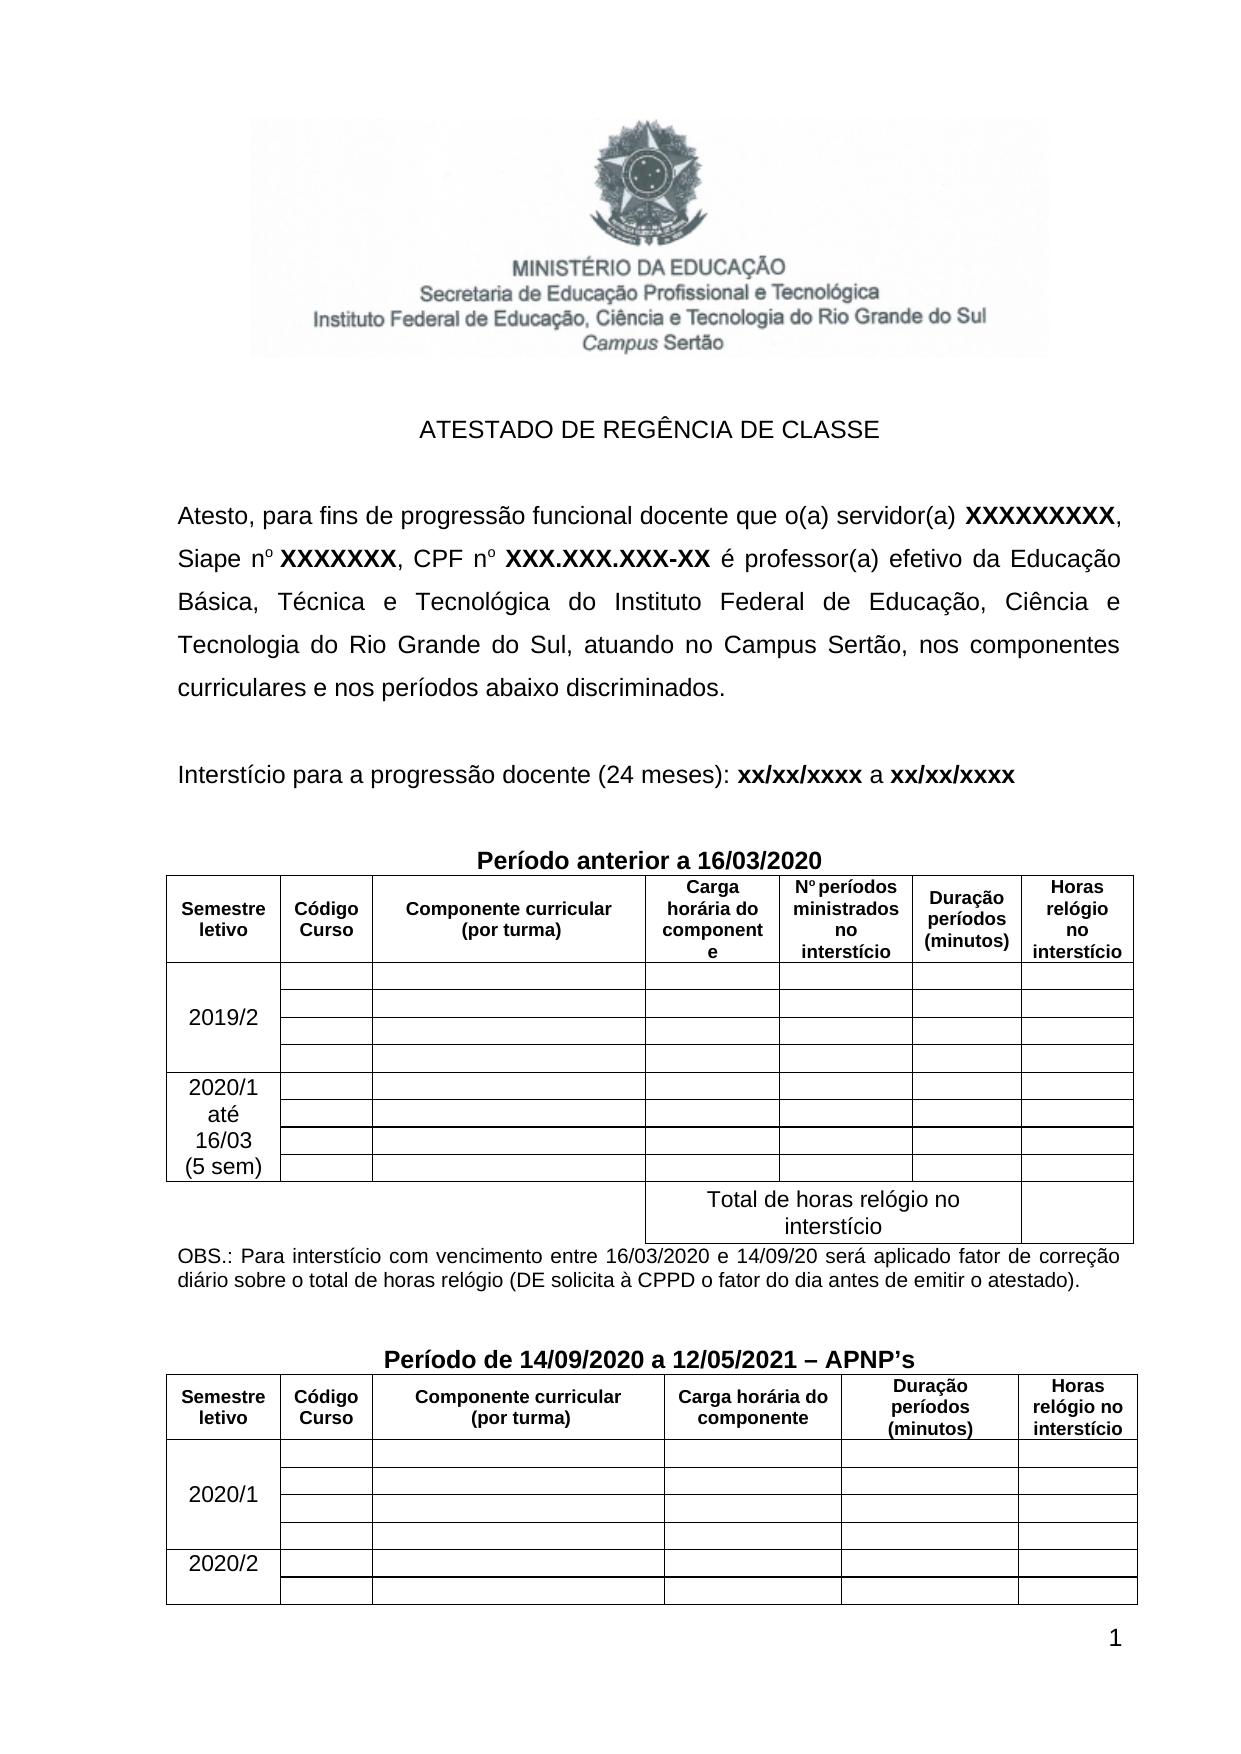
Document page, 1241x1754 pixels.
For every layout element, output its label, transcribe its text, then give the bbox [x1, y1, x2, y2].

table_cell [281, 1073, 372, 1099]
table_cell [913, 963, 1021, 989]
table_cell [913, 1018, 1021, 1044]
table_cell [281, 1018, 372, 1044]
table_cell [373, 990, 645, 1017]
text Interstício para a progressão docente (24 meses): xx/xx/xxxx a xx/xx/xxxx [177, 760, 1122, 788]
table_cell 2020/1 até 16/03 (5 sem) [167, 1073, 280, 1181]
table_cell [1022, 1100, 1133, 1126]
text OBS.: Para interstício com vencimento entre 16/03/2020 e 14/09/20 será aplicado fator de correção diário sobre o total de horas relógio (DE solicita à CPPD o fator do dia antes de emitir o atestado). [177, 1244, 1122, 1292]
text Atesto, para fins de progressão funcional docente que o(a) servidor(a) XXXXXXXXX, Siape no XXXXXXX, CPF no XXX.XXX.XXX-XX é professor(a) efetivo da Educação Básica, Técnica e Tecnológica do Instituto Federal de Educação, Ciência e Tecnologia do Rio Grande do Sul, atuando no Campus Sertão, nos componentes curriculares e nos períodos abaixo discriminados. [177, 501, 1122, 702]
table_cell [913, 990, 1021, 1017]
table_cell [281, 1100, 372, 1126]
table_header Componente curricular (por turma) [373, 876, 645, 962]
table_cell [373, 1578, 664, 1604]
table_cell [913, 1128, 1021, 1154]
table_cell [281, 1523, 372, 1549]
table_cell [1022, 1155, 1133, 1181]
table_cell [281, 1045, 372, 1072]
table_cell [281, 1495, 372, 1522]
table_header Código Curso [281, 1375, 372, 1439]
table_cell [1019, 1440, 1137, 1467]
table_cell [281, 1155, 372, 1181]
text ATESTADO DE REGÊNCIA DE CLASSE [177, 415, 1122, 443]
table_cell 2020/1 [167, 1440, 280, 1549]
table_header Horas relógio no interstício [1019, 1375, 1137, 1439]
table_cell [842, 1440, 1018, 1467]
text Período de 14/09/2020 a 12/05/2021 – APNP’s [177, 1345, 1122, 1374]
table_cell [281, 1468, 372, 1494]
table_cell [913, 1073, 1021, 1099]
table_cell [665, 1495, 841, 1522]
table_cell [665, 1523, 841, 1549]
table_cell [842, 1495, 1018, 1522]
table_header Duração períodos (minutos) [913, 876, 1021, 962]
table_cell [780, 990, 912, 1017]
table_cell [373, 1440, 664, 1467]
table_cell [665, 1578, 841, 1604]
table_cell 2019/2 [167, 963, 280, 1072]
table_cell [665, 1468, 841, 1494]
table_cell [1022, 1182, 1133, 1243]
table_cell [1022, 990, 1133, 1017]
table_cell [1019, 1578, 1137, 1604]
table_cell [373, 963, 645, 989]
table_cell 2020/2 [167, 1550, 280, 1604]
table_header Carga horária do componente [665, 1375, 841, 1439]
table_cell [281, 963, 372, 989]
table_cell [373, 1468, 664, 1494]
table_cell [1019, 1495, 1137, 1522]
table_cell [665, 1550, 841, 1576]
table_cell [913, 1155, 1021, 1181]
table_cell [780, 963, 912, 989]
table_cell [373, 1073, 645, 1099]
table_cell [281, 1128, 372, 1154]
table_cell [842, 1468, 1018, 1494]
table_cell [281, 1550, 372, 1576]
table_header Semestre letivo [167, 876, 280, 962]
table_cell Total de horas relógio no interstício [646, 1182, 1021, 1243]
table_cell [373, 1128, 645, 1154]
picture [249, 118, 1050, 358]
table_cell [1022, 1073, 1133, 1099]
table_header Duração períodos (minutos) [842, 1375, 1018, 1439]
table_cell [1022, 1128, 1133, 1154]
table_header Componente curricular (por turma) [373, 1375, 664, 1439]
table_header Código Curso [281, 876, 372, 962]
table_cell [646, 1045, 779, 1072]
table_cell [373, 1495, 664, 1522]
table_header Horas relógio no interstício [1022, 876, 1133, 962]
table_cell [373, 1100, 645, 1126]
table_cell [646, 1073, 779, 1099]
table_cell [373, 1523, 664, 1549]
table_cell [166, 1182, 645, 1243]
table_cell [780, 1100, 912, 1126]
table_cell [646, 990, 779, 1017]
table_cell [1022, 1018, 1133, 1044]
table_cell [780, 1018, 912, 1044]
table_cell [665, 1440, 841, 1467]
table_header Carga horária do componente [646, 876, 779, 962]
table_cell [281, 990, 372, 1017]
table_cell [1022, 1045, 1133, 1072]
table_cell [281, 1440, 372, 1467]
text Período anterior a 16/03/2020 [177, 846, 1122, 875]
table_cell [780, 1128, 912, 1154]
table_header No períodos ministrados no interstício [780, 876, 912, 962]
table_cell [842, 1578, 1018, 1604]
table_cell [1019, 1523, 1137, 1549]
table_cell [646, 1128, 779, 1154]
table_cell [646, 1018, 779, 1044]
table_cell [373, 1018, 645, 1044]
table_cell [646, 1100, 779, 1126]
table_cell [646, 1155, 779, 1181]
table_cell [1019, 1550, 1137, 1576]
table_cell [646, 963, 779, 989]
table_cell [373, 1155, 645, 1181]
table_cell [913, 1045, 1021, 1072]
table_cell [842, 1523, 1018, 1549]
table_cell [373, 1045, 645, 1072]
table_cell [1019, 1468, 1137, 1494]
table_cell [913, 1100, 1021, 1126]
table_cell [373, 1550, 664, 1576]
table_cell [780, 1045, 912, 1072]
table_cell [842, 1550, 1018, 1576]
table_cell [1022, 963, 1133, 989]
table_cell [281, 1578, 372, 1604]
table_cell [780, 1073, 912, 1099]
table_cell [780, 1155, 912, 1181]
table_header Semestre letivo [167, 1375, 280, 1439]
